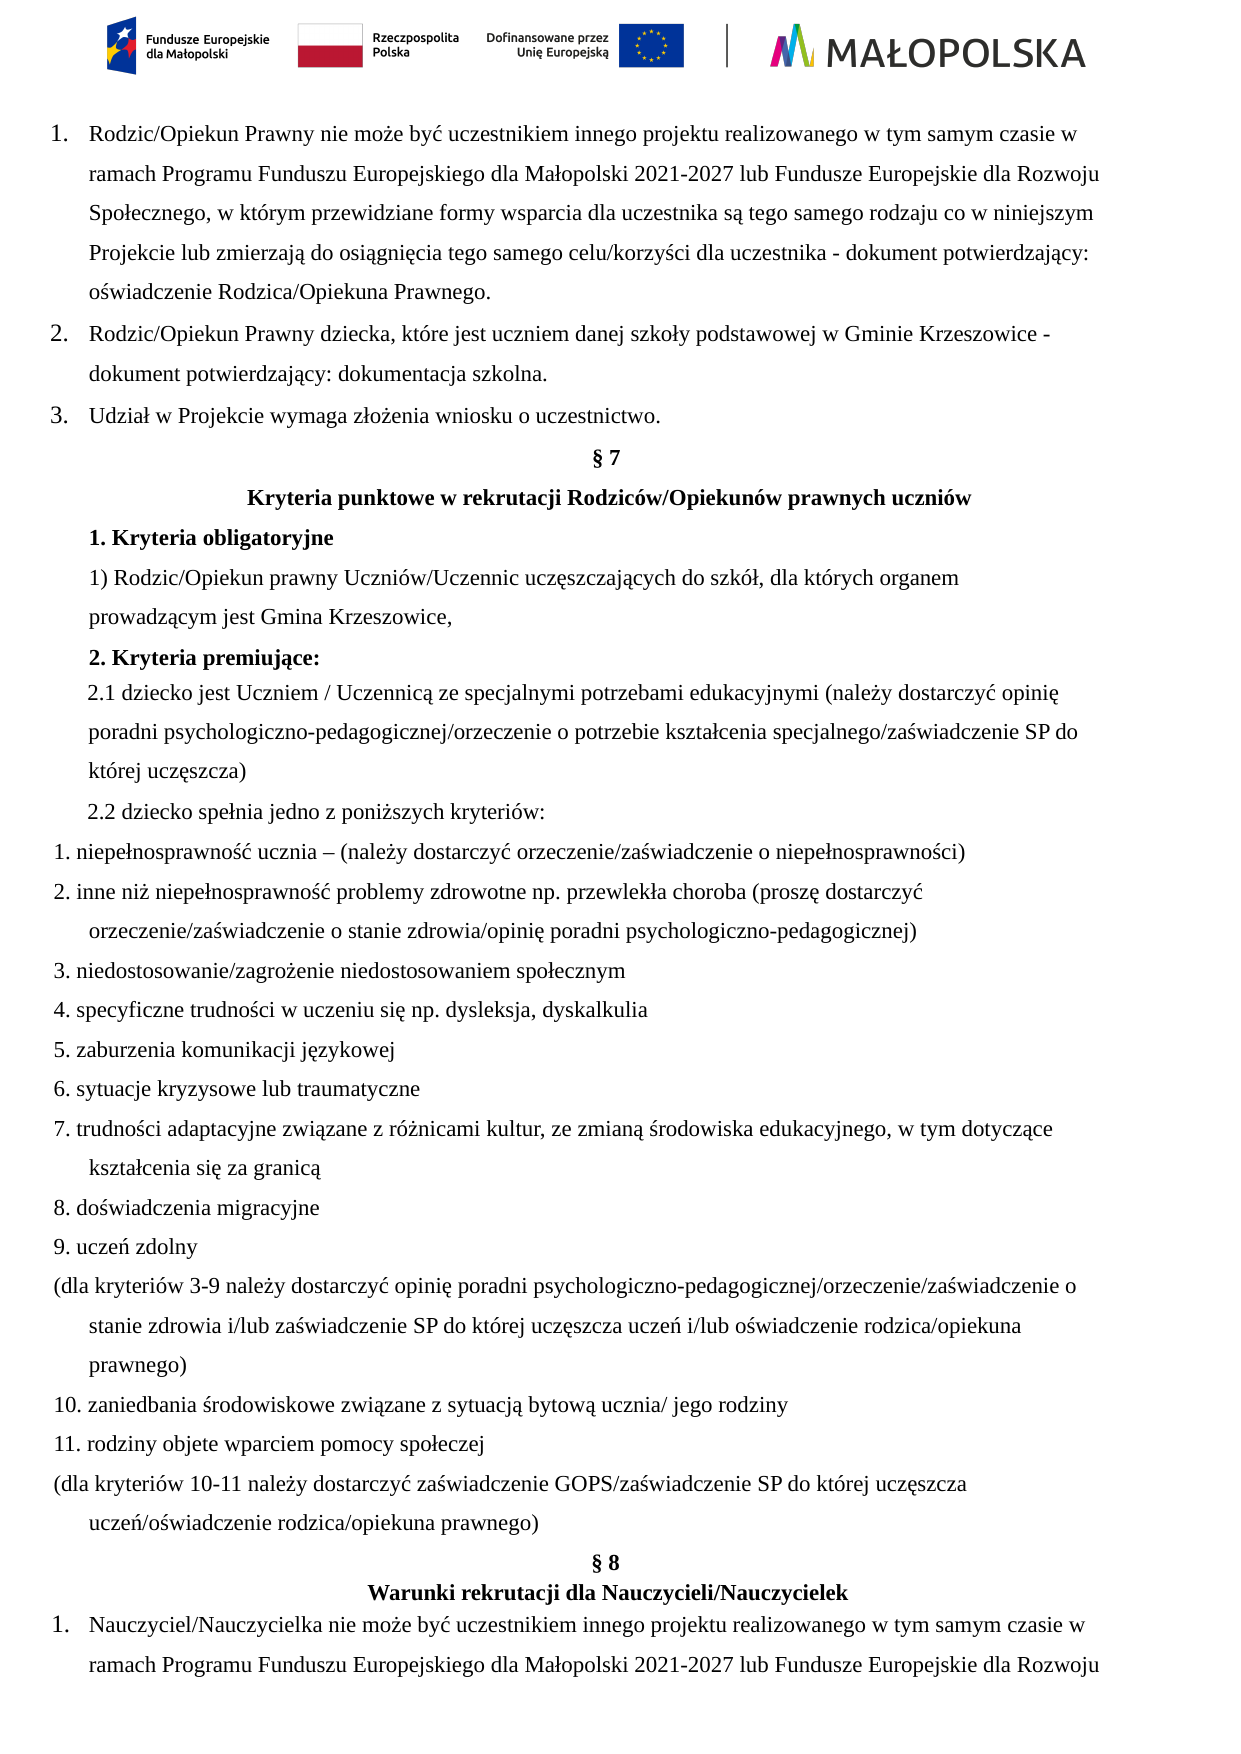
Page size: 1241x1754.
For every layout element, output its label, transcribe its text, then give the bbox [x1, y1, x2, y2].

text 8. doświadczenia migracyjne [53, 1193, 1122, 1220]
text 4. specyficzne trudności w uczeniu się np. dysleksja, dyskalkulia [53, 996, 1122, 1022]
text 10. zaniedbania środowiskowe związane z sytuacją bytową ucznia/ jego rodziny [53, 1391, 1122, 1417]
text 1. Kryteria obligatoryjne [89, 524, 1069, 550]
list Udział w Projekcie wymaga złożenia wniosku o uczestnictwo. [50, 401, 1122, 429]
text 11. rodziny objete wparciem pomocy społeczej [53, 1430, 1122, 1457]
text 2.1 dziecko jest Uczniem / Uczennicą ze specjalnymi potrzebami edukacyjnymi (należy dostarczyć opinię poradni psychologiczno-pedagogicznej/orzeczenie o potrzebie kształcenia specjalnego/zaświadczenie SP do której uczęszcza) [87, 679, 1122, 784]
text 3. niedostosowanie/zagrożenie niedostosowaniem społecznym [53, 957, 1122, 983]
text 2. inne niż niepełnosprawność problemy zdrowotne np. przewlekła choroba (proszę dostarczyć orzeczenie/zaświadczenie o stanie zdrowia/opinię poradni psychologiczno-pedagogicznej) [53, 878, 1122, 943]
text 1) Rodzic/Opiekun prawny Uczniów/Uczennic uczęszczających do szkół, dla których organem prowadzącym jest Gmina Krzeszowice, [89, 564, 1069, 630]
list Nauczyciel/Nauczycielka nie może być uczestnikiem innego projektu realizowanego w tym samym czasie w ramach Programu Funduszu Europejskiego dla Małopolski 2021-2027 lub Fundusze Europejskie dla Rozwoju [51, 1609, 1122, 1677]
list Rodzic/Opiekun Prawny dziecka, które jest uczniem danej szkoły podstawowej w Gminie Krzeszowice - dokument potwierdzający: dokumentacja szkolna. [50, 318, 1122, 387]
text 2. Kryteria premiujące: [89, 643, 1069, 670]
text 1. niepełnosprawność ucznia – (należy dostarczyć orzeczenie/zaświadczenie o niepełnosprawności) [53, 838, 1122, 864]
text § 8 Warunki rekrutacji dla Nauczycieli/Nauczycielek [89, 1549, 1122, 1605]
text (dla kryteriów 3-9 należy dostarczyć opinię poradni psychologiczno-pedagogicznej/orzeczenie/zaświadczenie o stanie zdrowia i/lub zaświadczenie SP do której uczęszcza uczeń i/lub oświadczenie rodzica/opiekuna prawnego) [53, 1272, 1122, 1378]
text (dla kryteriów 10-11 należy dostarczyć zaświadczenie GOPS/zaświadczenie SP do której uczęszcza uczeń/oświadczenie rodzica/opiekuna prawnego) [53, 1470, 1122, 1536]
text 2.2 dziecko spełnia jedno z poniższych kryteriów: [87, 798, 1122, 824]
text 7. trudności adaptacyjne związane z różnicami kultur, ze zmianą środowiska edukacyjnego, w tym dotyczące kształcenia się za granicą [53, 1114, 1122, 1180]
text 5. zaburzenia komunikacji językowej [53, 1036, 1122, 1062]
text § 7 Kryteria punktowe w rekrutacji Rodziców/Opiekunów prawnych uczniów [90, 444, 1122, 510]
text 6. sytuacje kryzysowe lub traumatyczne [53, 1075, 1122, 1101]
text 9. uczeń zdolny [53, 1233, 1122, 1259]
list Rodzic/Opiekun Prawny nie może być uczestnikiem innego projektu realizowanego w tym samym czasie w ramach Programu Funduszu Europejskiego dla Małopolski 2021-2027 lub Fundusze Europejskie dla Rozwoju Społecznego, w którym przewidziane formy wsparcia dla uczestnika są tego samego rodzaju co w niniejszym Projekcie lub zmierzają do osiągnięcia tego samego celu/korzyści dla uczestnika - dokument potwierdzający: oświadczenie Rodzica/Opiekuna Prawnego. [50, 118, 1122, 305]
